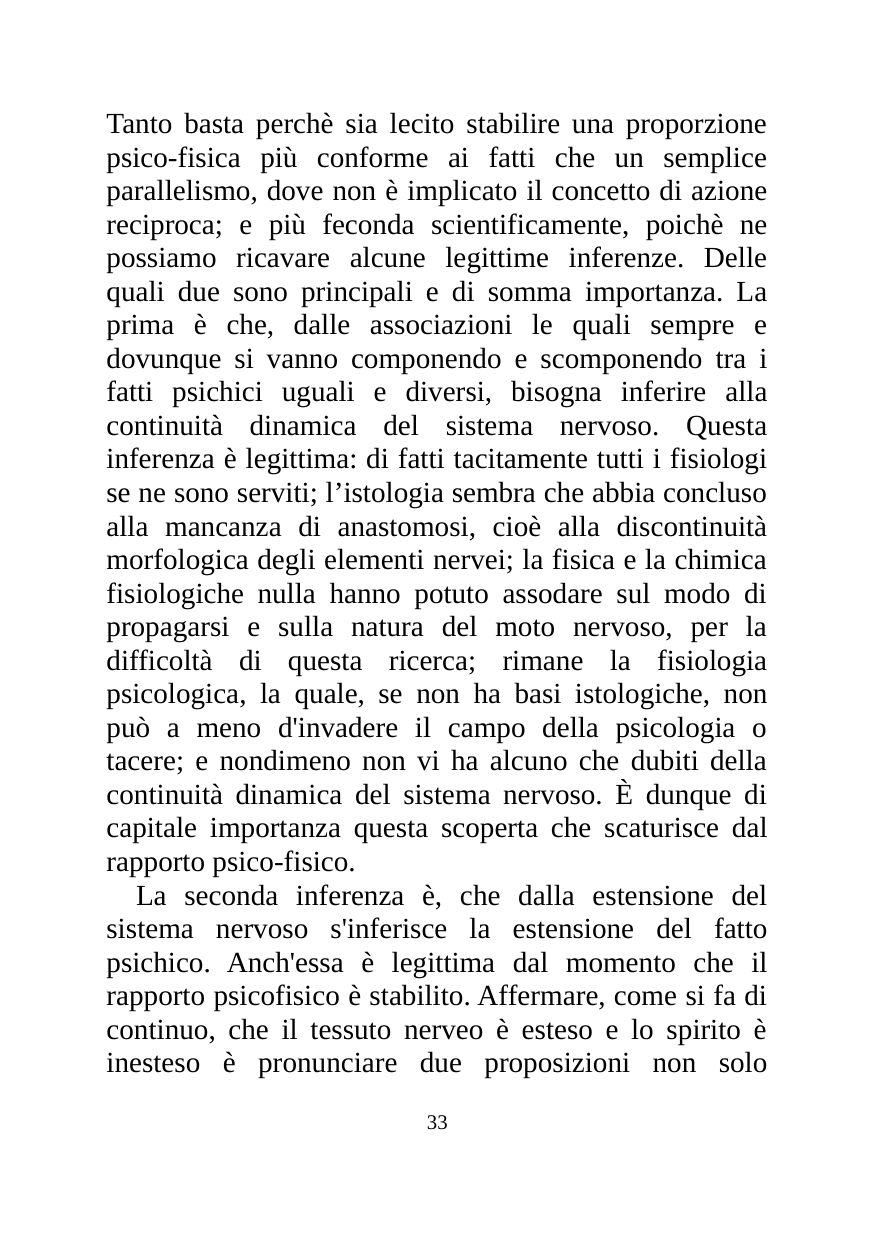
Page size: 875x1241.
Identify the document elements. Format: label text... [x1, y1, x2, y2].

text La seconda inferenza è, che dalla estensione del sistema nervoso s'inferisce la estensione del fatto psichico. Anch'essa è legittima dal momento che il rapporto psicofisico è stabilito. Affermare, come si fa di continuo, che il tessuto nerveo è esteso e lo spirito è inesteso è pronunciare due proposizioni non solo [106, 878, 768, 1079]
text Tanto basta perchè sia lecito stabilire una proporzione psico-fisica più conforme ai fatti che un semplice parallelismo, dove non è implicato il concetto di azione reciproca; e più feconda scientificamente, poichè ne possiamo ricavare alcune legittime inferenze. Delle quali due sono principali e di somma importanza. La prima è che, dalle associazioni le quali sempre e dovunque si vanno componendo e scomponendo tra i fatti psichici uguali e diversi, bisogna inferire alla continuità dinamica del sistema nervoso. Questa inferenza è legittima: di fatti tacitamente tutti i fisiologi se ne sono serviti; l’istologia sembra che abbia concluso alla mancanza di anastomosi, cioè alla discontinuità morfologica degli elementi nervei; la fisica e la chimica fisiologiche nulla hanno potuto assodare sul modo di propagarsi e sulla natura del moto nervoso, per la difficoltà di questa ricerca; rimane la fisiologia psicologica, la quale, se non ha basi istologiche, non può a meno d'invadere il campo della psicologia o tacere; e nondimeno non vi ha alcuno che dubiti della continuità dinamica del sistema nervoso. È dunque di capitale importanza questa scoperta che scaturisce dal rapporto psico-fisico. [106, 106, 768, 878]
